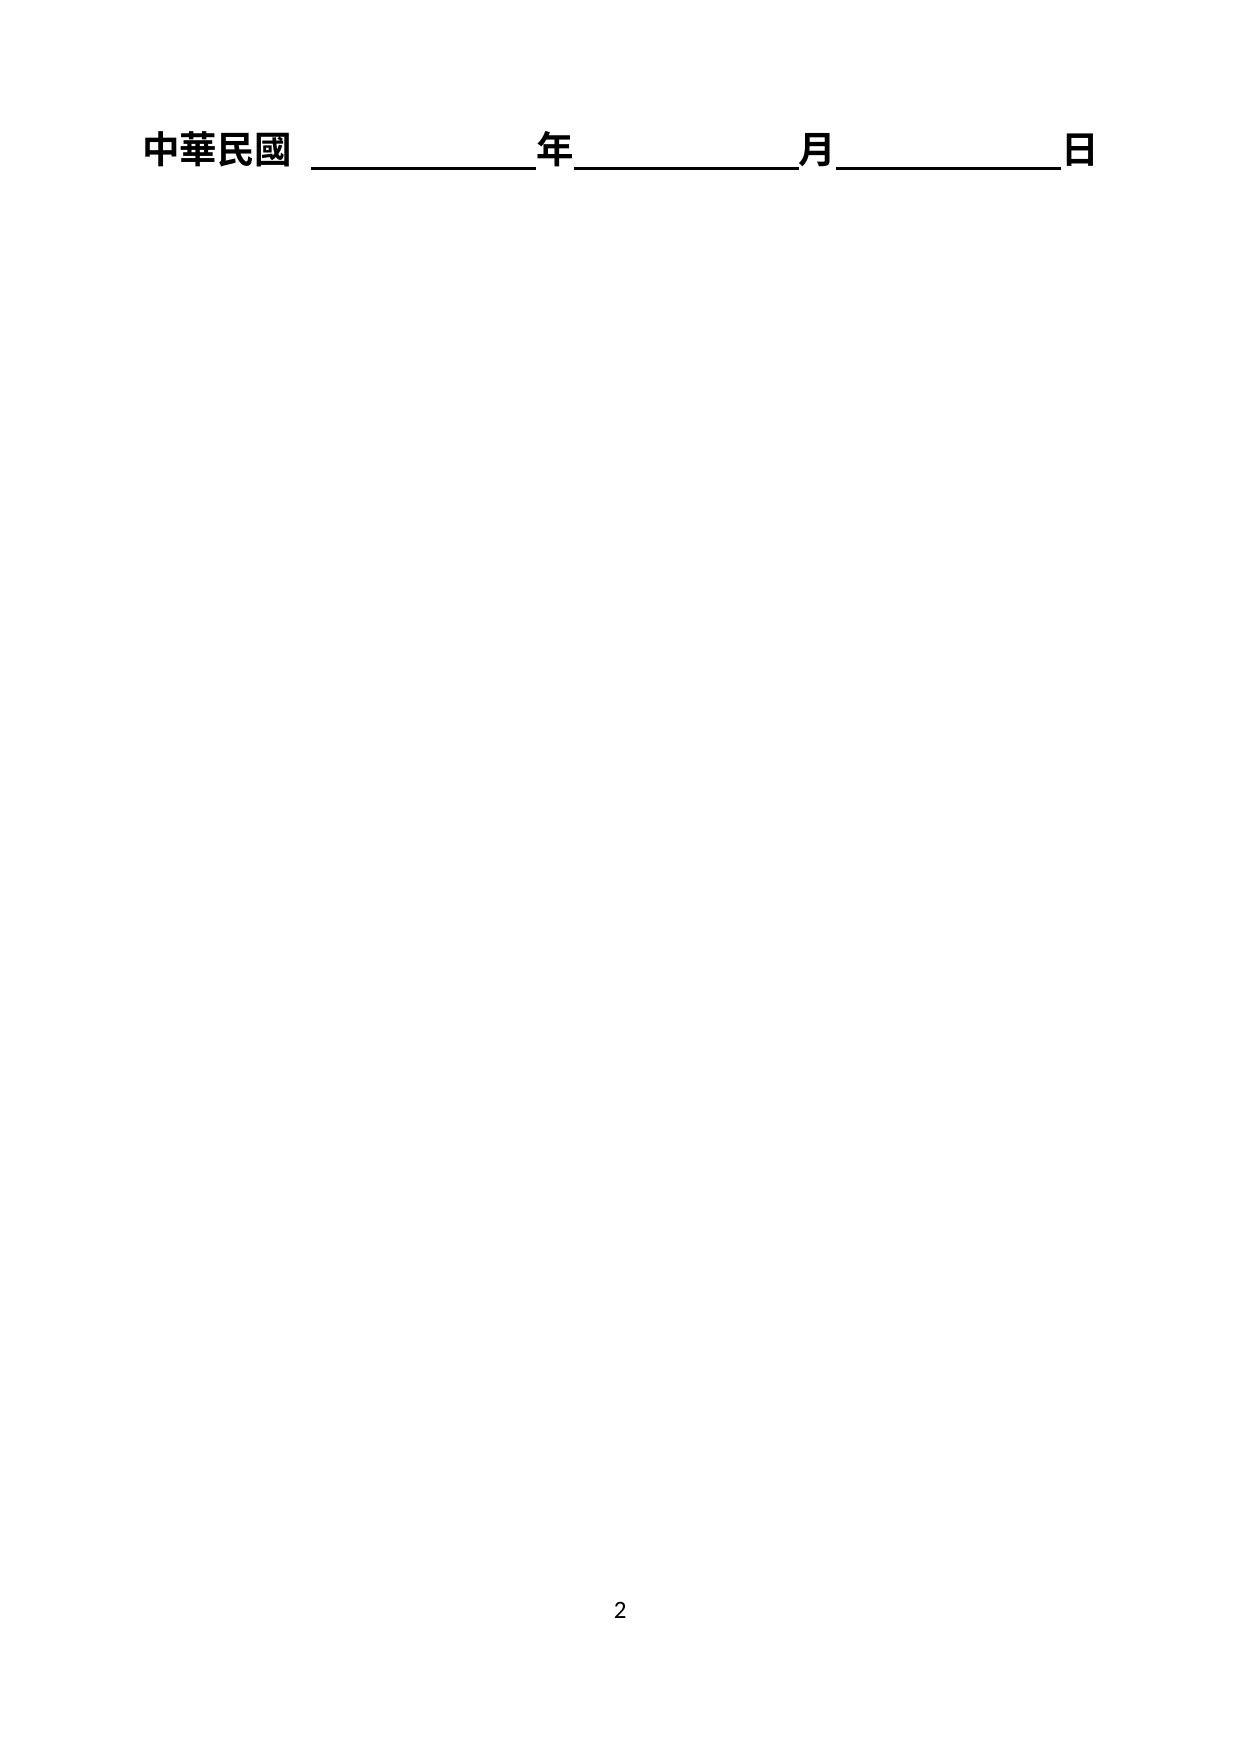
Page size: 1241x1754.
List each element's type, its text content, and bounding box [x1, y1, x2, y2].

text 中華民國 年 月 日 [75, 75, 1165, 175]
